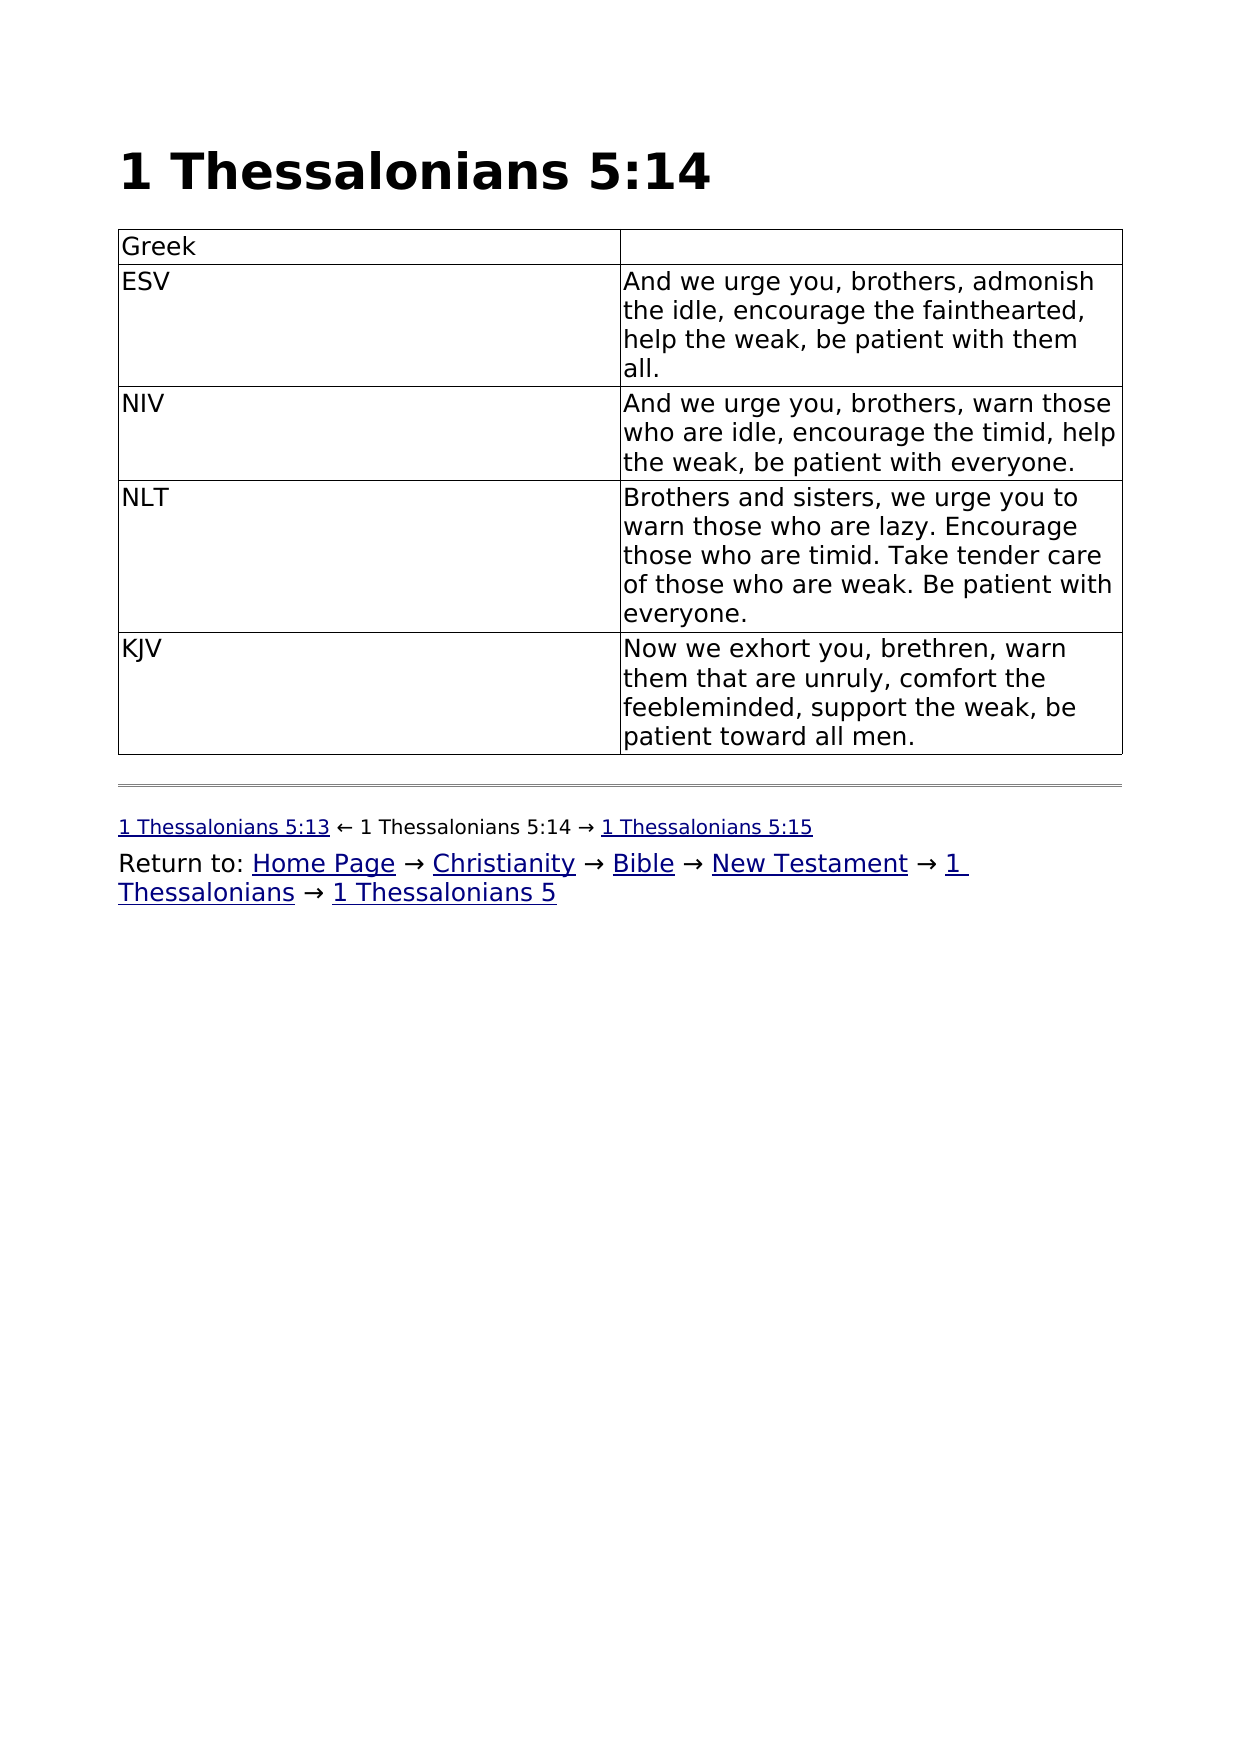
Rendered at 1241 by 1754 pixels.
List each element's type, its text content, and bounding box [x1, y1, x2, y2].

table_cell KJV [119, 633, 620, 754]
table_header [621, 230, 1122, 264]
table_cell NLT [119, 481, 620, 632]
table_cell Brothers and sisters, we urge you to warn those who are lazy. Encourage those who are timid. Take tender care of those who are weak. Be patient with everyone. [621, 481, 1122, 632]
table_cell And we urge you, brothers, admonish the idle, encourage the fainthearted, help the weak, be patient with them all. [621, 265, 1122, 386]
table_header Greek [119, 230, 620, 264]
table_cell And we urge you, brothers, warn those who are idle, encourage the timid, help the weak, be patient with everyone. [621, 387, 1122, 480]
table_cell ESV [119, 265, 620, 386]
text Return to: Home Page → Christianity → Bible → New Testament → 1 Thessalonians → 1 Thessalonians 5 [118, 849, 1122, 908]
text 1 Thessalonians 5:13 ← 1 Thessalonians 5:14 → 1 Thessalonians 5:15 [118, 815, 1122, 849]
table_cell NIV [119, 387, 620, 480]
table_cell Now we exhort you, brethren, warn them that are unruly, comfort the feebleminded, support the weak, be patient toward all men. [621, 633, 1122, 754]
subtitle 1 Thessalonians 5:14 [118, 143, 1122, 201]
